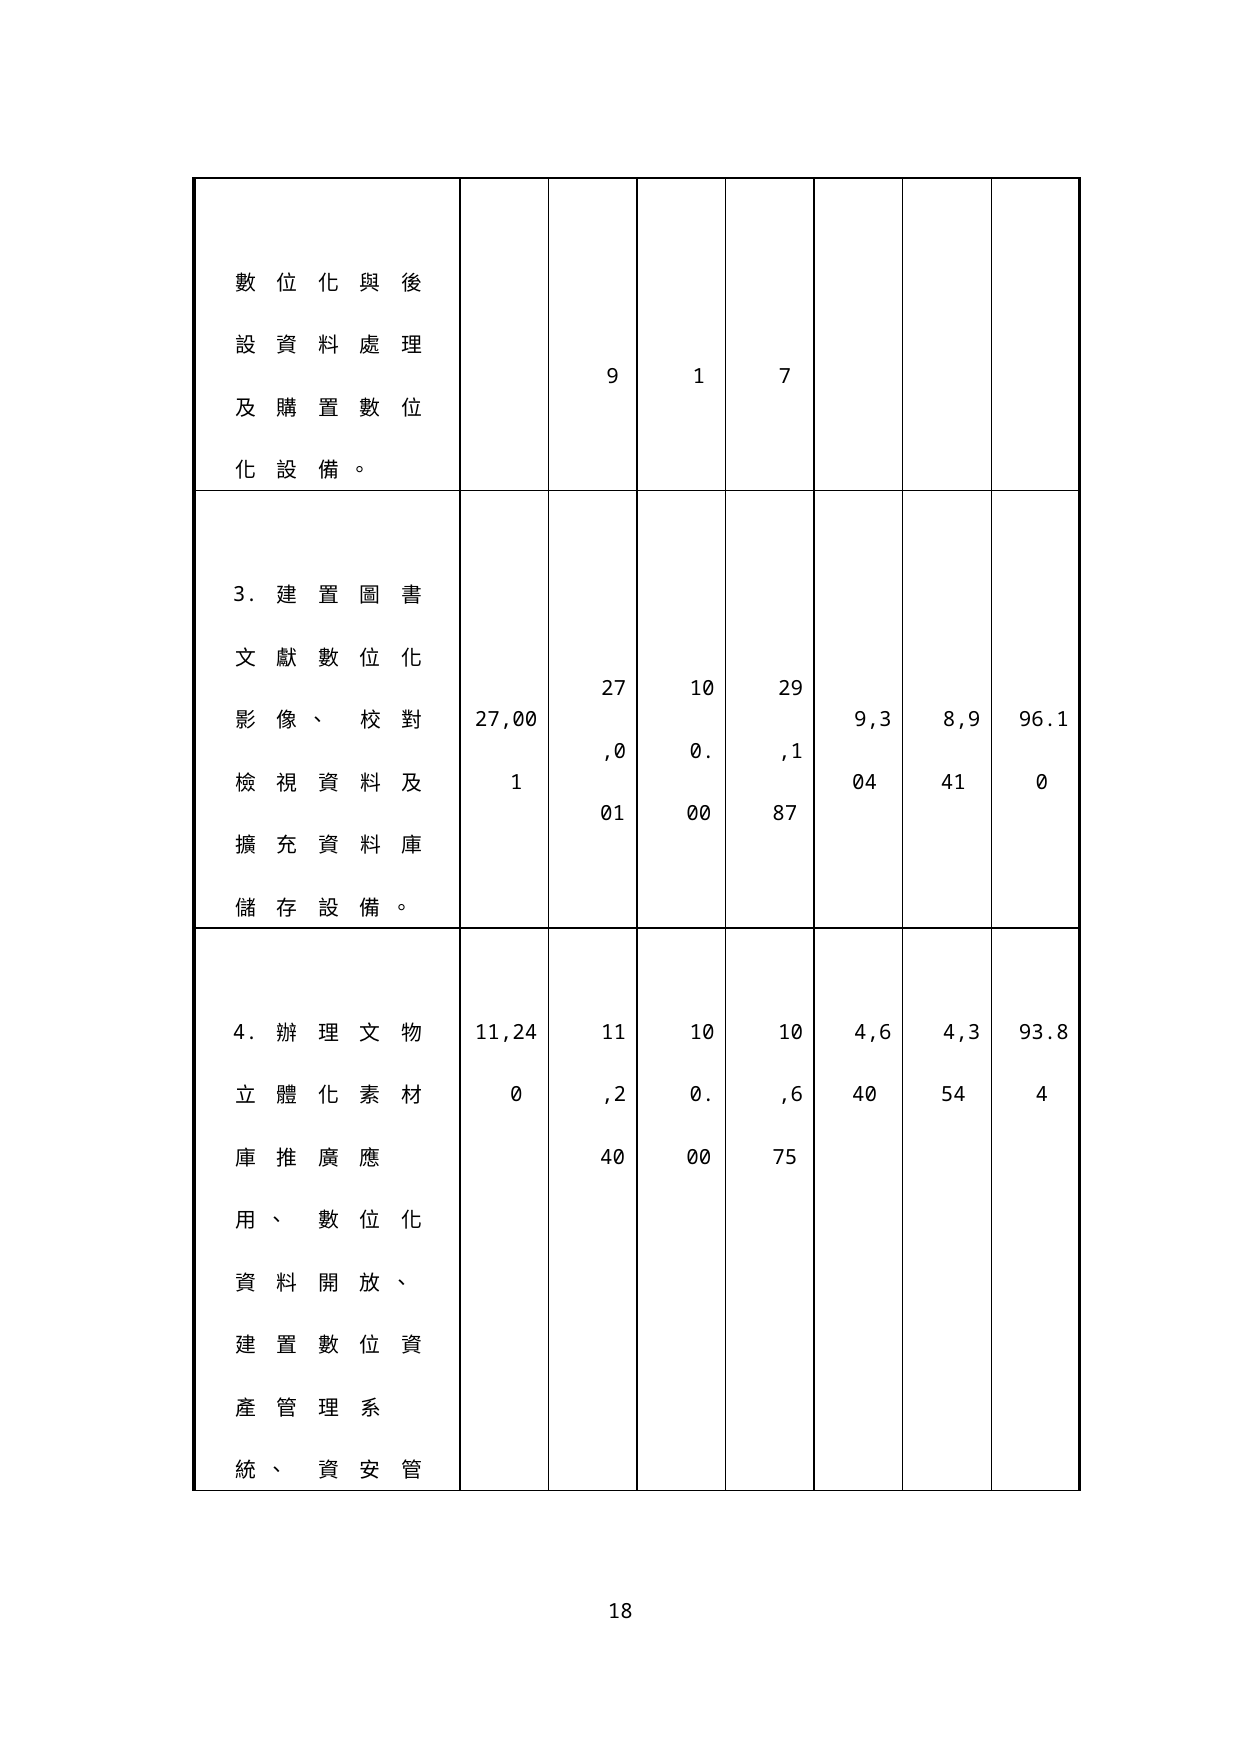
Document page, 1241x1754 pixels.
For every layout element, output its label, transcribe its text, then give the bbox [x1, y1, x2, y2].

table_cell 9 [549, 179, 636, 490]
table_cell 100.00 [638, 491, 725, 927]
table_cell 96.10 [992, 491, 1078, 927]
table_cell 27,001 [461, 491, 548, 927]
table_cell 11,240 [549, 929, 636, 1490]
table_cell [903, 179, 991, 490]
table_cell 4.辦理文物立體化素材庫推廣應用、數位化資料開放、建置數位資產管理系統、資安管 [196, 929, 459, 1490]
table_cell 10,675 [726, 929, 813, 1490]
table_cell 93.84 [992, 929, 1078, 1490]
table_cell 8,941 [903, 491, 991, 927]
table_cell 4,640 [815, 929, 902, 1490]
table_cell 11,240 [461, 929, 548, 1490]
table_cell [461, 179, 548, 490]
table_cell 100.00 [638, 929, 725, 1490]
table_cell 1 [638, 179, 725, 490]
table_cell 數位化與後設資料處理及購置數位化設備。 [196, 179, 459, 490]
table_cell 3.建置圖書文獻數位化影像、校對檢視資料及擴充資料庫儲存設備。 [196, 491, 459, 927]
table_cell 7 [726, 179, 813, 490]
table_cell 29,187 [726, 491, 813, 927]
table_cell 9,304 [815, 491, 902, 927]
table_cell 27,001 [549, 491, 636, 927]
table_cell [815, 179, 902, 490]
table_cell [992, 179, 1078, 490]
table_cell 4,354 [903, 929, 991, 1490]
